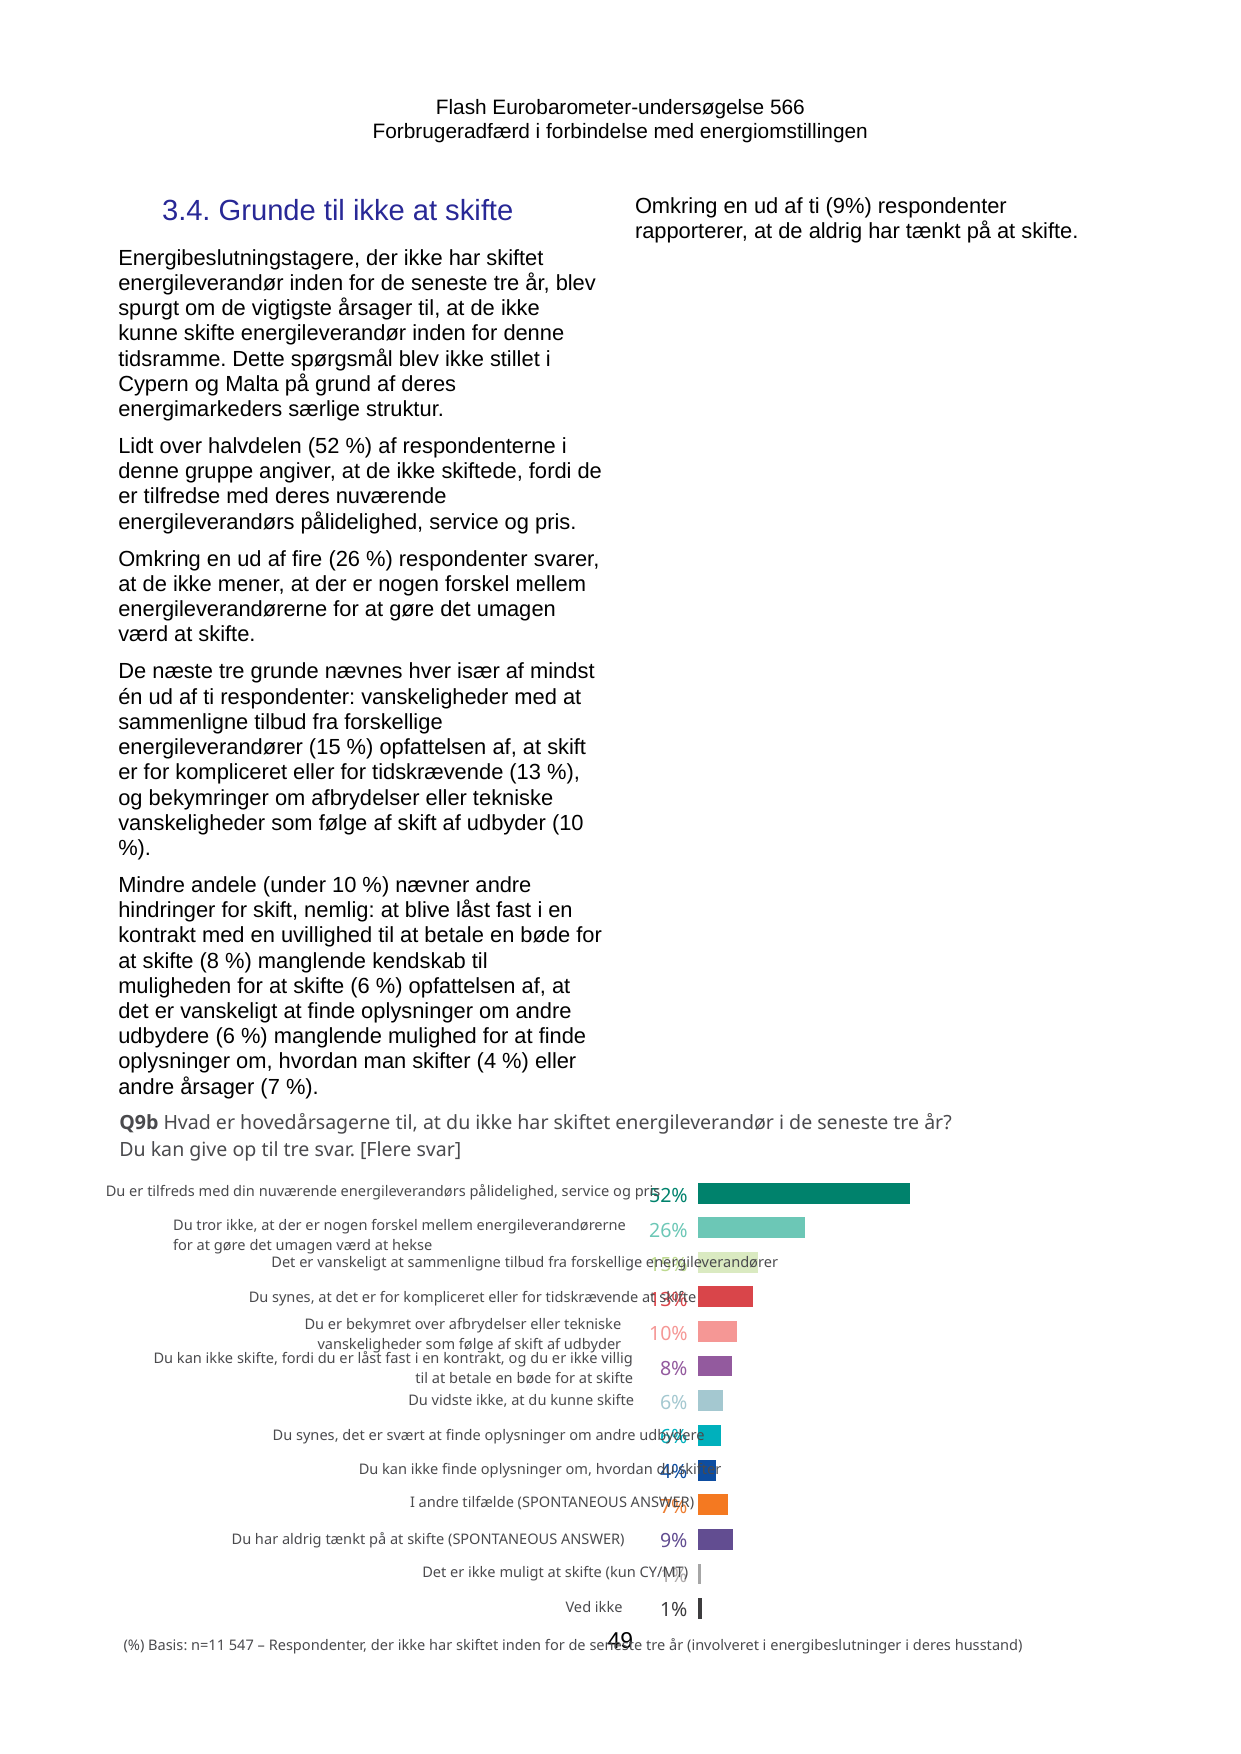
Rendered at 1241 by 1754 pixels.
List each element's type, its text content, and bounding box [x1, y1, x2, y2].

text Mindre andele (under 10 %) nævner andre hindringer for skift, nemlig: at blive låst fast i en kontrakt med en uvillighed til at betale en bøde for at skifte (8 %) manglende kendskab til muligheden for at skifte (6 %) opfattelsen af, at det er vanskeligt at finde oplysninger om andre udbydere (6 %) manglende mulighed for at finde oplysninger om, hvordan man skifter (4 %) eller andre årsager (7 %). [118, 872, 605, 1099]
text Energibeslutningstagere, der ikke har skiftet energileverandør inden for de seneste tre år, blev spurgt om de vigtigste årsager til, at de ikke kunne skifte energileverandør inden for denne tidsramme. Dette spørgsmål blev ikke stillet i Cypern og Malta på grund af deres energimarkeders særlige struktur. [118, 245, 605, 421]
text Omkring en ud af ti (9%) respondenter rapporterer, at de aldrig har tænkt på at skifte. [635, 193, 1122, 243]
subtitle 3.4. Grunde til ikke at skifte [118, 193, 605, 226]
text Omkring en ud af fire (26 %) respondenter svarer, at de ikke mener, at der er nogen forskel mellem energileverandørerne for at gøre det umagen værd at skifte. [118, 546, 605, 647]
text De næste tre grunde nævnes hver især af mindst én ud af ti respondenter: vanskeligheder med at sammenligne tilbud fra forskellige energileverandører (15 %) opfattelsen af, at skift er for kompliceret eller for tidskrævende (13 %), og bekymringer om afbrydelser eller tekniske vanskeligheder som følge af skift af udbyder (10 %). [118, 658, 605, 860]
text Lidt over halvdelen (52 %) af respondenterne i denne gruppe angiver, at de ikke skiftede, fordi de er tilfredse med deres nuværende energileverandørs pålidelighed, service og pris. [118, 433, 605, 534]
